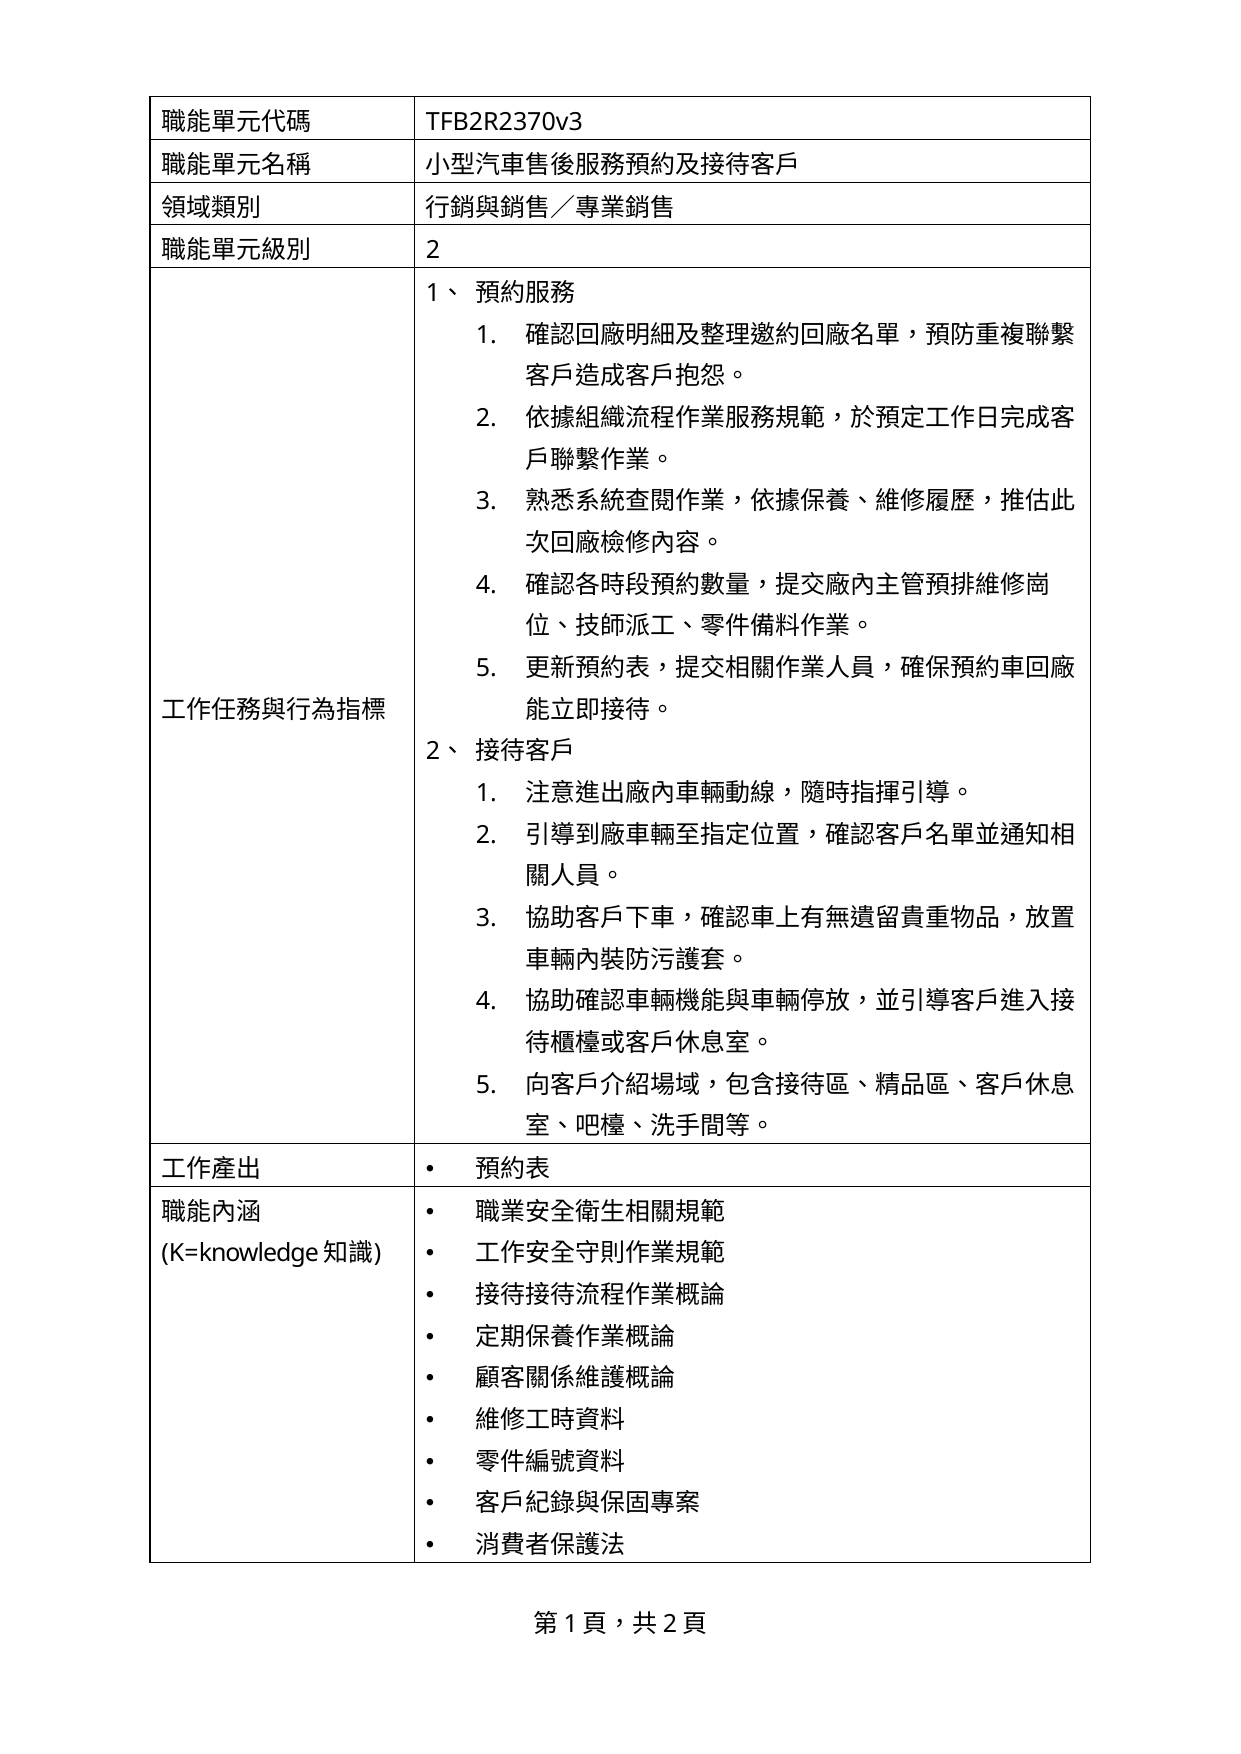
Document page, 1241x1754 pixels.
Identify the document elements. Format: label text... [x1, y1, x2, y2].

table_cell 職業安全衛生相關規範 工作安全守則作業規範 接待接待流程作業概論 定期保養作業概論 顧客關係維護概論 維修工時資料 零件編號資料 客戶紀錄與保固專案 消費者保護法 個人資料保護法 工作場域設備維護規定 [415, 1187, 1090, 1562]
table_header 職能單元代碼 [151, 97, 414, 139]
table_cell 工作產出 [151, 1144, 414, 1186]
table_header TFB2R2370v3 [415, 97, 1090, 139]
table_cell 領域類別 [151, 183, 414, 224]
table_cell 工作任務與行為指標 [151, 268, 414, 1143]
table_cell 職能內涵 (K=knowledge知識) [151, 1187, 414, 1562]
table_cell 小型汽車售後服務預約及接待客戶 [415, 140, 1090, 182]
table_cell 預約服務 確認回廠明細及整理邀約回廠名單，預防重複聯繫客戶造成客戶抱怨。 依據組織流程作業服務規範，於預定工作日完成客戶聯繫作業。 熟悉系統查閱作業，依據保養、維修履歷，推估此次回廠檢修內容。 確認各時段預約數量，提交廠內主管預排維修崗位、技師派工、零件備料作業。 更新預約表，提交相關作業人員，確保預約車回廠能立即接待。 接待客戶 注意進出廠內車輛動線，隨時指揮引導。 引導到廠車輛至指定位置，確認客戶名單並通知相關人員。 協助客戶下車，確認車上有無遺留貴重物品，放置車輛內裝防污護套。 協助確認車輛機能與車輛停放，並引導客戶進入接待櫃檯或客戶休息室。 向客戶介紹場域，包含接待區、精品區、客戶休息室、吧檯、洗手間等。 [415, 268, 1090, 1143]
table_cell 職能單元名稱 [151, 140, 414, 182]
table_cell 預約表 [415, 1144, 1090, 1186]
table_cell 行銷與銷售／專業銷售 [415, 183, 1090, 224]
table_cell 職能單元級別 [151, 225, 414, 267]
table_cell 2 [415, 225, 1090, 267]
